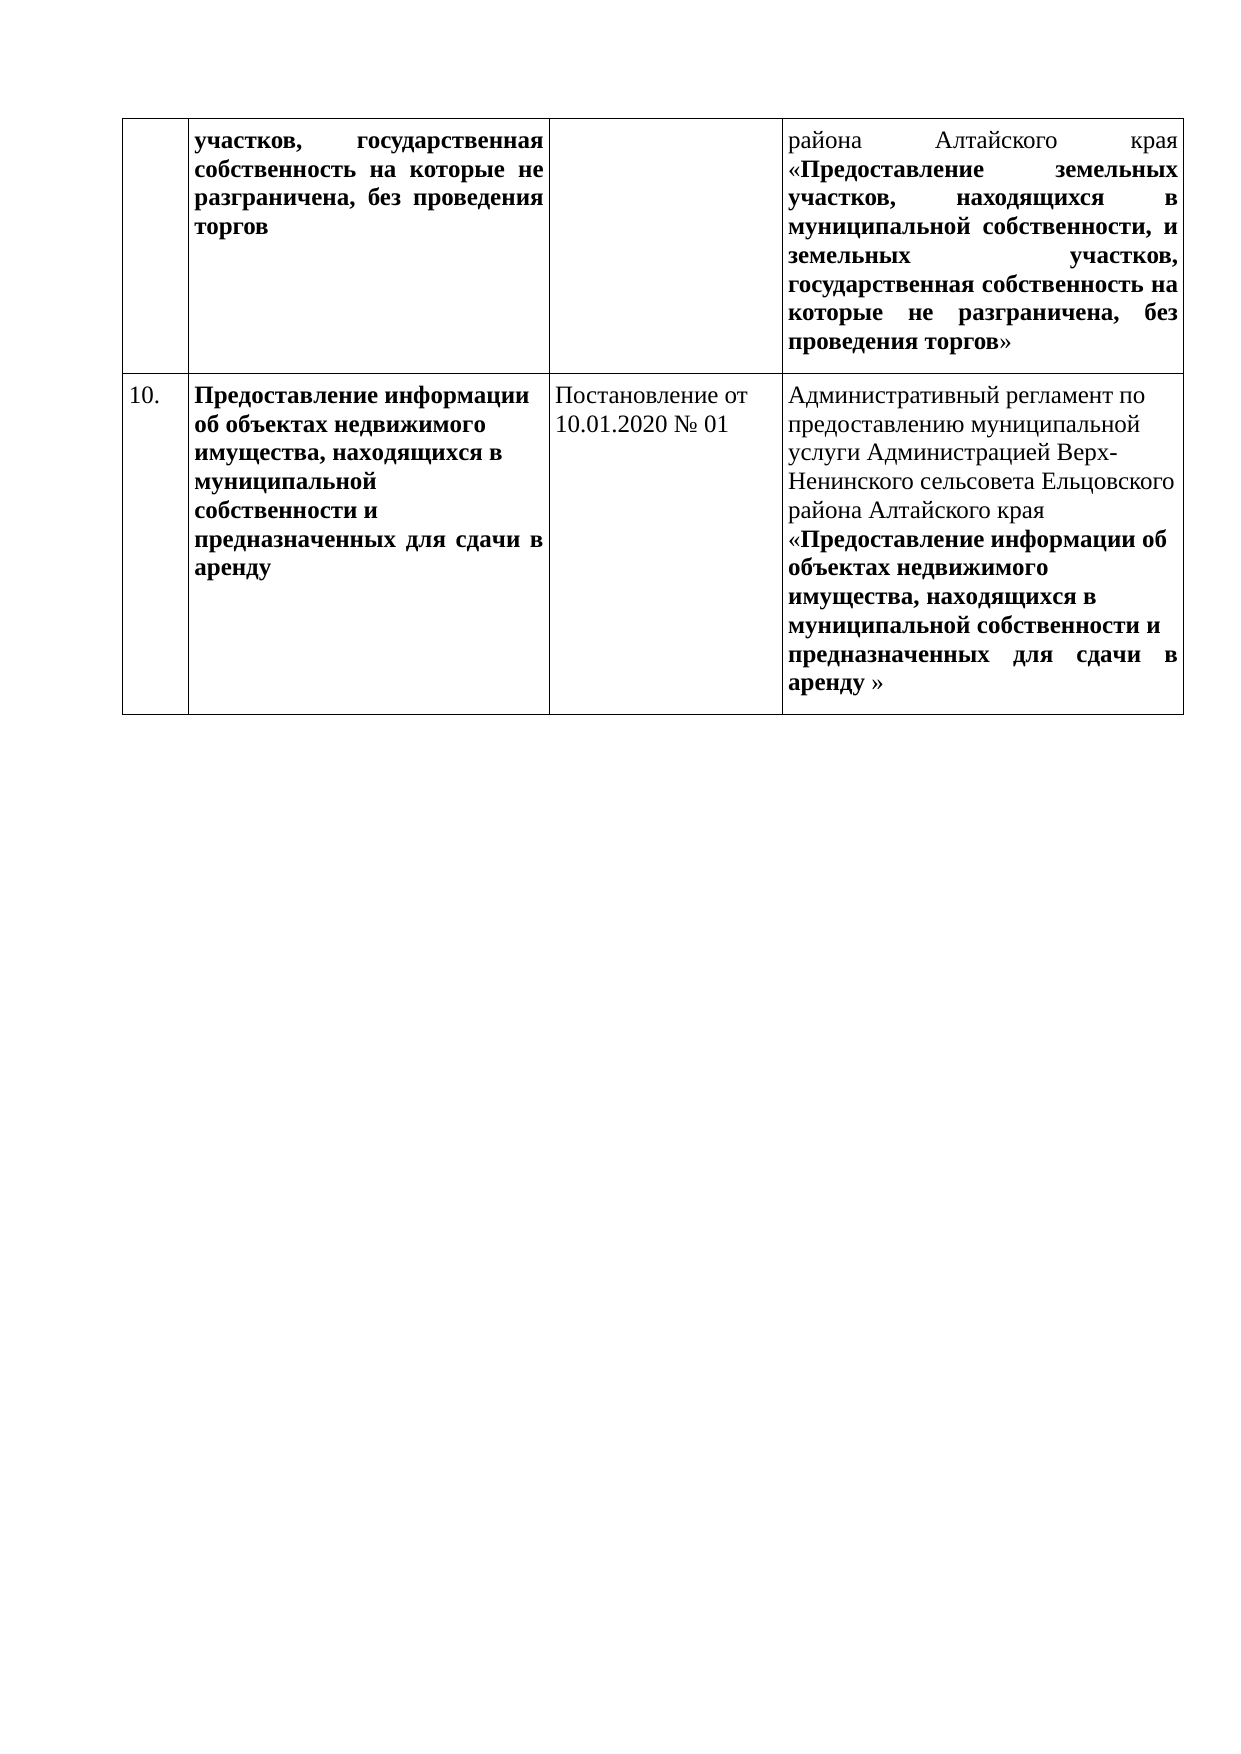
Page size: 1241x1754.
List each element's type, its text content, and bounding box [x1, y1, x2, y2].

table_cell Административный регламент по предоставлению муниципальной услуги Администрацией Верх-Ненинского сельсовета Ельцовского района Алтайского края «Предоставление информации об объектах недвижимого имущества, находящихся в муниципальной собственности и предназначенных для сдачи в аренду » [783, 374, 1183, 714]
table_cell 10. [123, 374, 188, 714]
table_cell [550, 119, 782, 373]
table_cell Постановление от 10.01.2020 № 01 [550, 374, 782, 714]
table_cell [123, 119, 188, 373]
table_cell участков, государственная собственность на которые не разграничена, без проведения торгов [189, 119, 549, 373]
table_cell района Алтайского края «Предоставление земельных участков, находящихся в муниципальной собственности, и земельных участков, государственная собственность на которые не разграничена, без проведения торгов» [783, 119, 1183, 373]
table_cell Предоставление информации об объектах недвижимого имущества, находящихся в муниципальной собственности и предназначенных для сдачи в аренду [189, 374, 549, 714]
